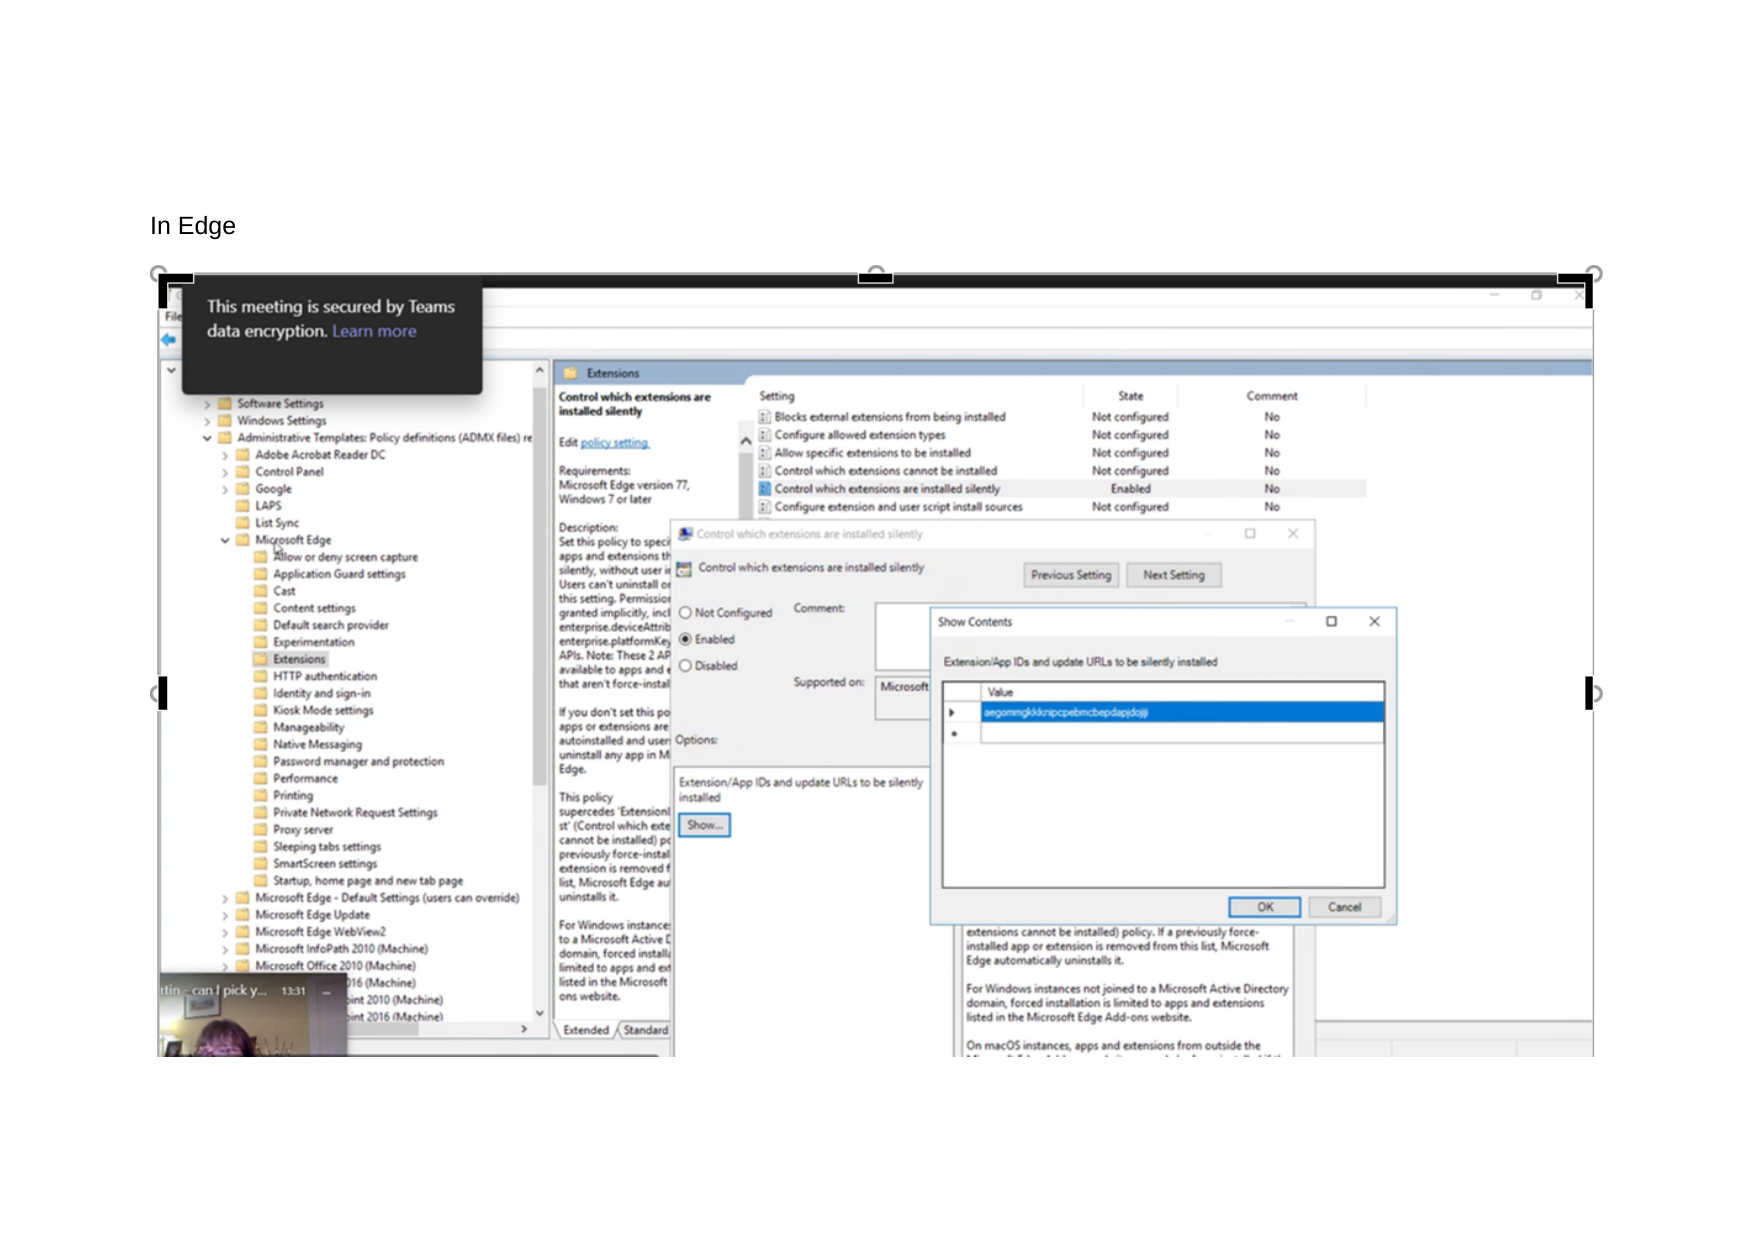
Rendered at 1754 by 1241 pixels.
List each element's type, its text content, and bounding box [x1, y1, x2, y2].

text In Edge [150, 211, 1604, 240]
